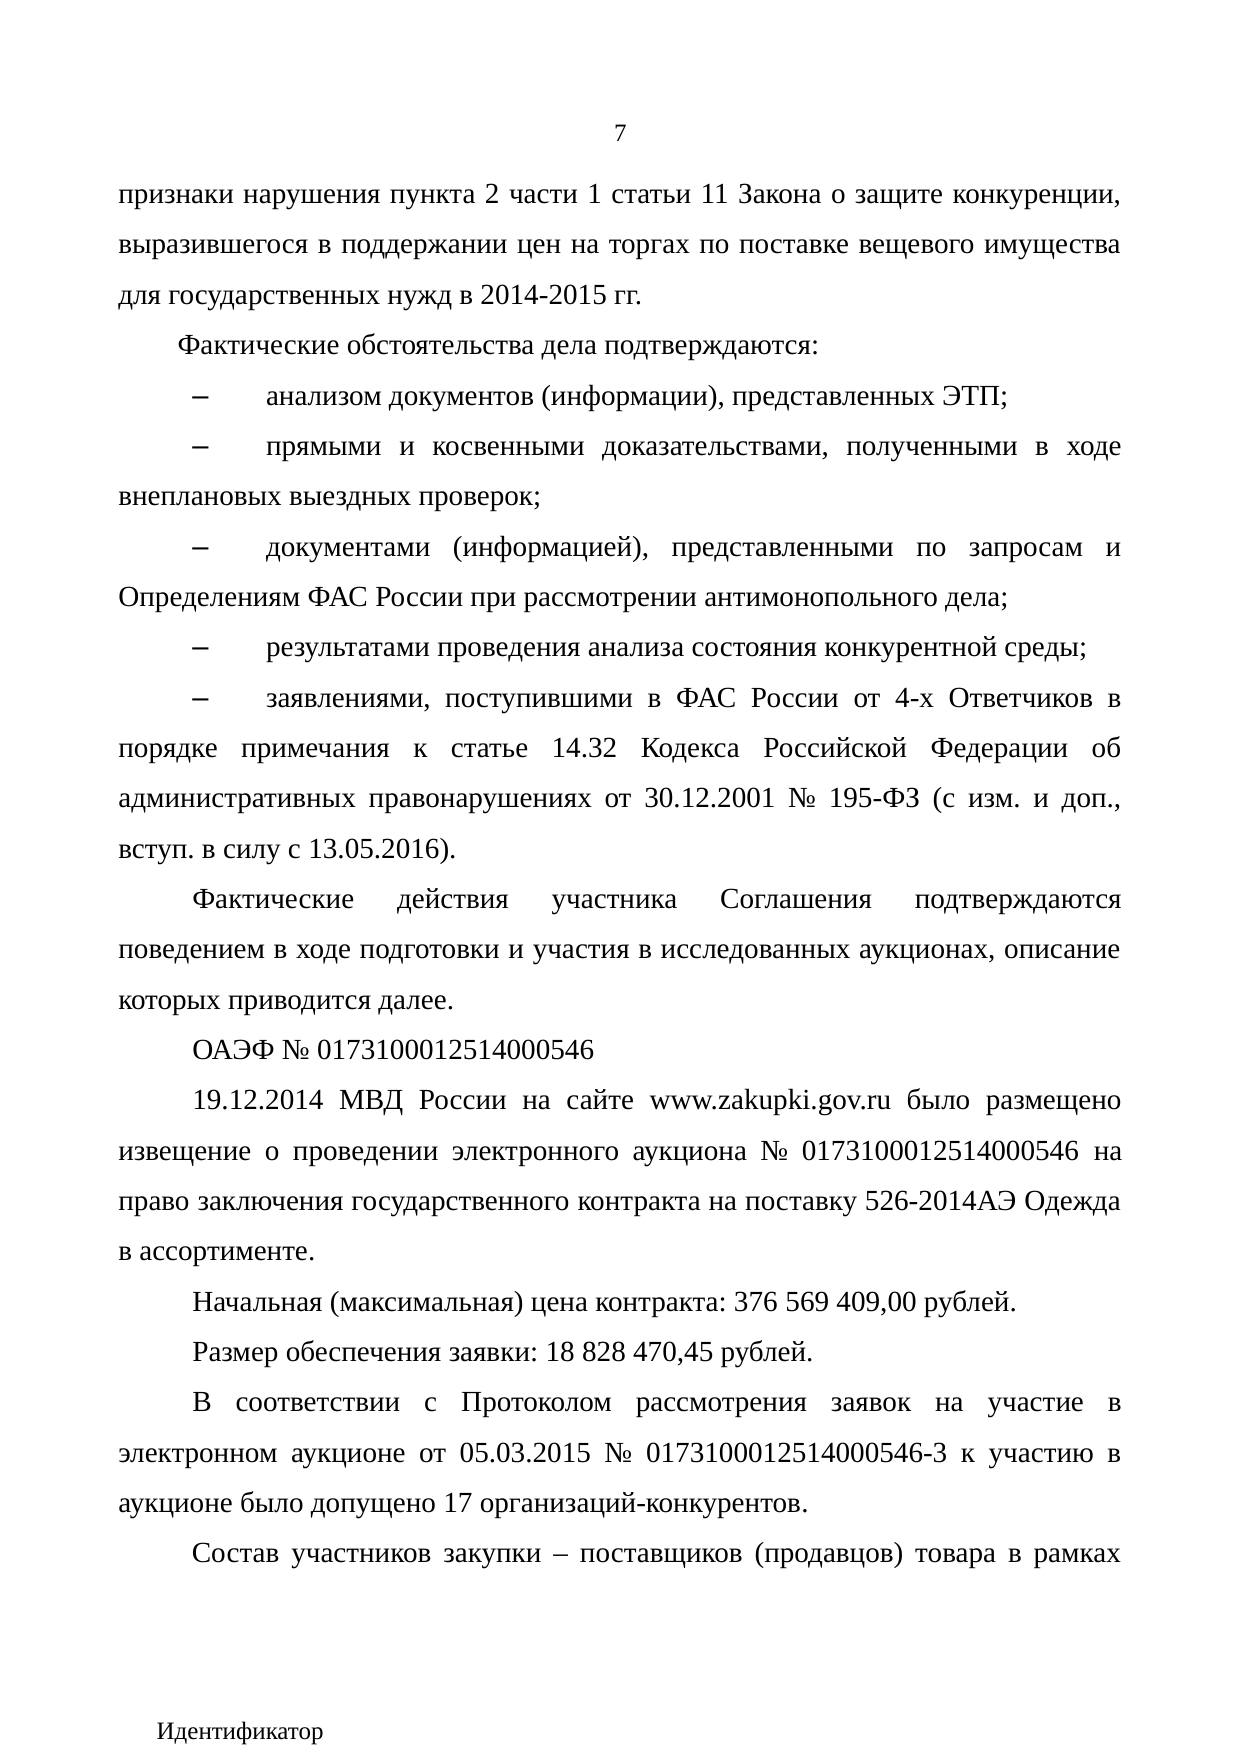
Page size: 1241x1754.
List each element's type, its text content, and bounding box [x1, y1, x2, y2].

text Фактические действия участника Соглашения подтверждаются поведением в ходе подготовки и участия в исследованных аукционах, описание которых приводится далее. [118, 881, 1122, 1015]
list заявлениями, поступившими в ФАС России от 4-х Ответчиков в порядке примечания к статье 14.32 Кодекса Российской Федерации об административных правонарушениях от 30.12.2001 № 195-ФЗ (с изм. и доп., вступ. в силу с 13.05.2016). [118, 680, 1122, 864]
list документами (информацией), представленными по запросам и Определениям ФАС России при рассмотрении антимонопольного дела; [118, 529, 1122, 613]
list прямыми и косвенными доказательствами, полученными в ходе внеплановых выездных проверок; [118, 428, 1122, 512]
list анализом документов (информации), представленных ЭТП; [118, 378, 1122, 411]
text признаки нарушения пункта 2 части 1 статьи 11 Закона о защите конкуренции, выразившегося в поддержании цен на торгах по поставке вещевого имущества для государственных нужд в 2014-2015 гг. [118, 176, 1122, 311]
text ОАЭФ № 0173100012514000546 [118, 1032, 1122, 1066]
list результатами проведения анализа состояния конкурентной среды; [118, 629, 1122, 663]
text Начальная (максимальная) цена контракта: 376 569 409,00 рублей. [118, 1284, 1122, 1317]
text В соответствии с Протоколом рассмотрения заявок на участие в электронном аукционе от 05.03.2015 № 0173100012514000546-3 к участию в аукционе было допущено 17 организаций-конкурентов. [118, 1384, 1122, 1518]
text Размер обеспечения заявки: 18 828 470,45 рублей. [118, 1334, 1122, 1368]
text Состав участников закупки – поставщиков (продавцов) товара в рамках [118, 1535, 1122, 1569]
text Фактические обстоятельства дела подтверждаются: [118, 327, 1122, 361]
text 19.12.2014 МВД России на сайте www.zakupki.gov.ru было размещено извещение о проведении электронного аукциона № 0173100012514000546 на право заключения государственного контракта на поставку 526-2014АЭ Одежда в ассортименте. [118, 1082, 1122, 1267]
